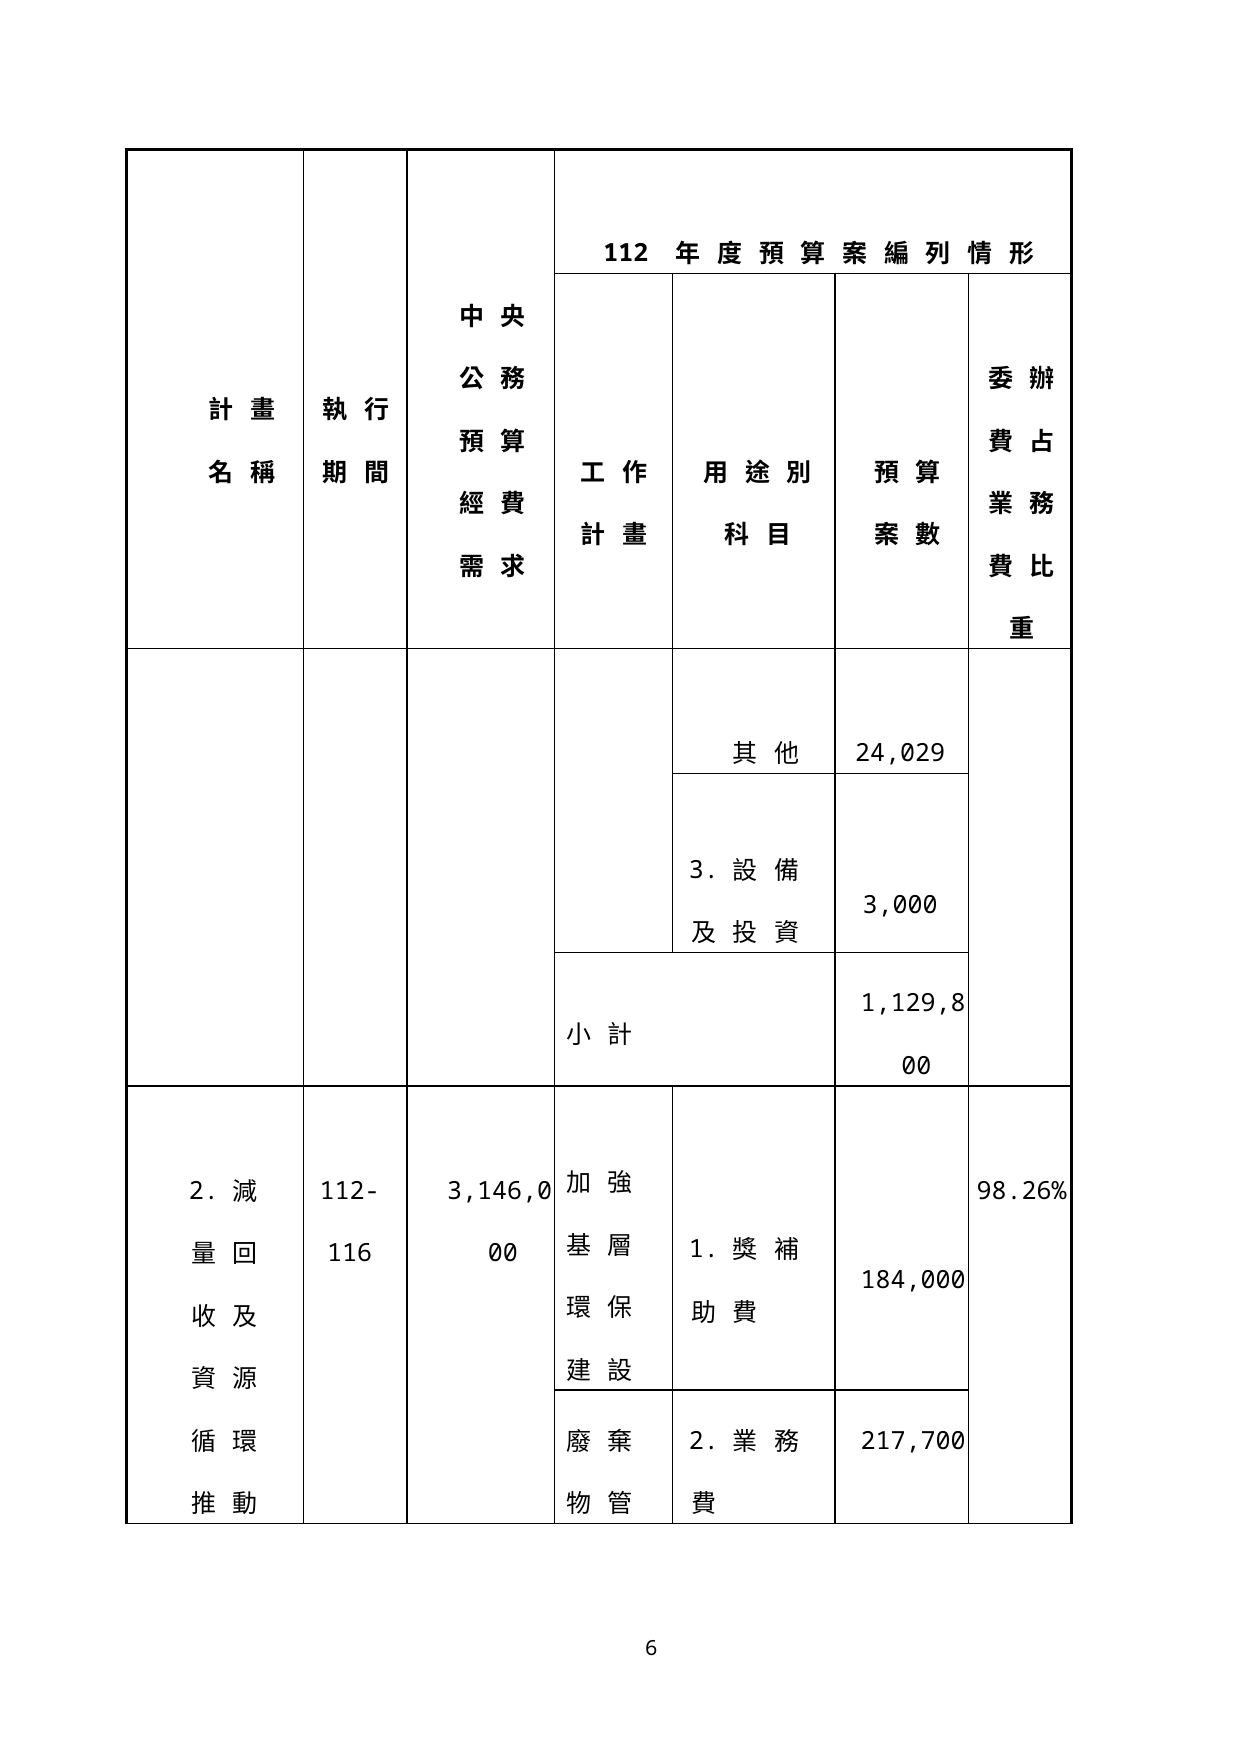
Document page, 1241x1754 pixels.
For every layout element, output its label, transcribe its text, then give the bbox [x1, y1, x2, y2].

table_cell [555, 649, 672, 952]
table_cell [969, 649, 1070, 1085]
table_cell 其他 [673, 649, 834, 773]
table_cell 3.設備及投資 [673, 774, 834, 952]
table_cell 小計 [555, 953, 834, 1085]
table_cell 工作計畫 [555, 274, 672, 648]
table_cell 委辦費占業務費比重 [969, 274, 1070, 648]
table_cell 1,129,800 [836, 953, 968, 1085]
table_cell 24,029 [836, 649, 968, 773]
table_cell 2.業務費 [673, 1391, 834, 1523]
table_cell 98.26% [969, 1087, 1070, 1523]
table_cell 加強基層環保建設 [555, 1087, 672, 1389]
table_cell 184,000 [836, 1087, 968, 1389]
table_header 112年度預算案編列情形 [555, 151, 1070, 273]
table_cell 3,146,000 [408, 1087, 554, 1523]
table_cell 1.獎補助費 [673, 1087, 834, 1389]
table_cell 217,700 [836, 1391, 968, 1523]
table_cell 2.減量回收及資源循環推動 [128, 1087, 303, 1523]
table_cell 用途別科目 [673, 274, 834, 648]
table_cell [128, 649, 303, 1085]
table_cell [408, 649, 554, 1085]
table_cell 3,000 [836, 774, 968, 952]
table_header 執行期間 [304, 151, 406, 648]
table_cell 廢棄物管 [555, 1391, 672, 1523]
table_header 中央公務預算經費需求 [408, 151, 554, 648]
table_cell [304, 649, 406, 1085]
table_cell 112-116 [304, 1087, 406, 1523]
table_header 計畫名稱 [128, 151, 303, 648]
table_cell 預算案數 [836, 274, 968, 648]
